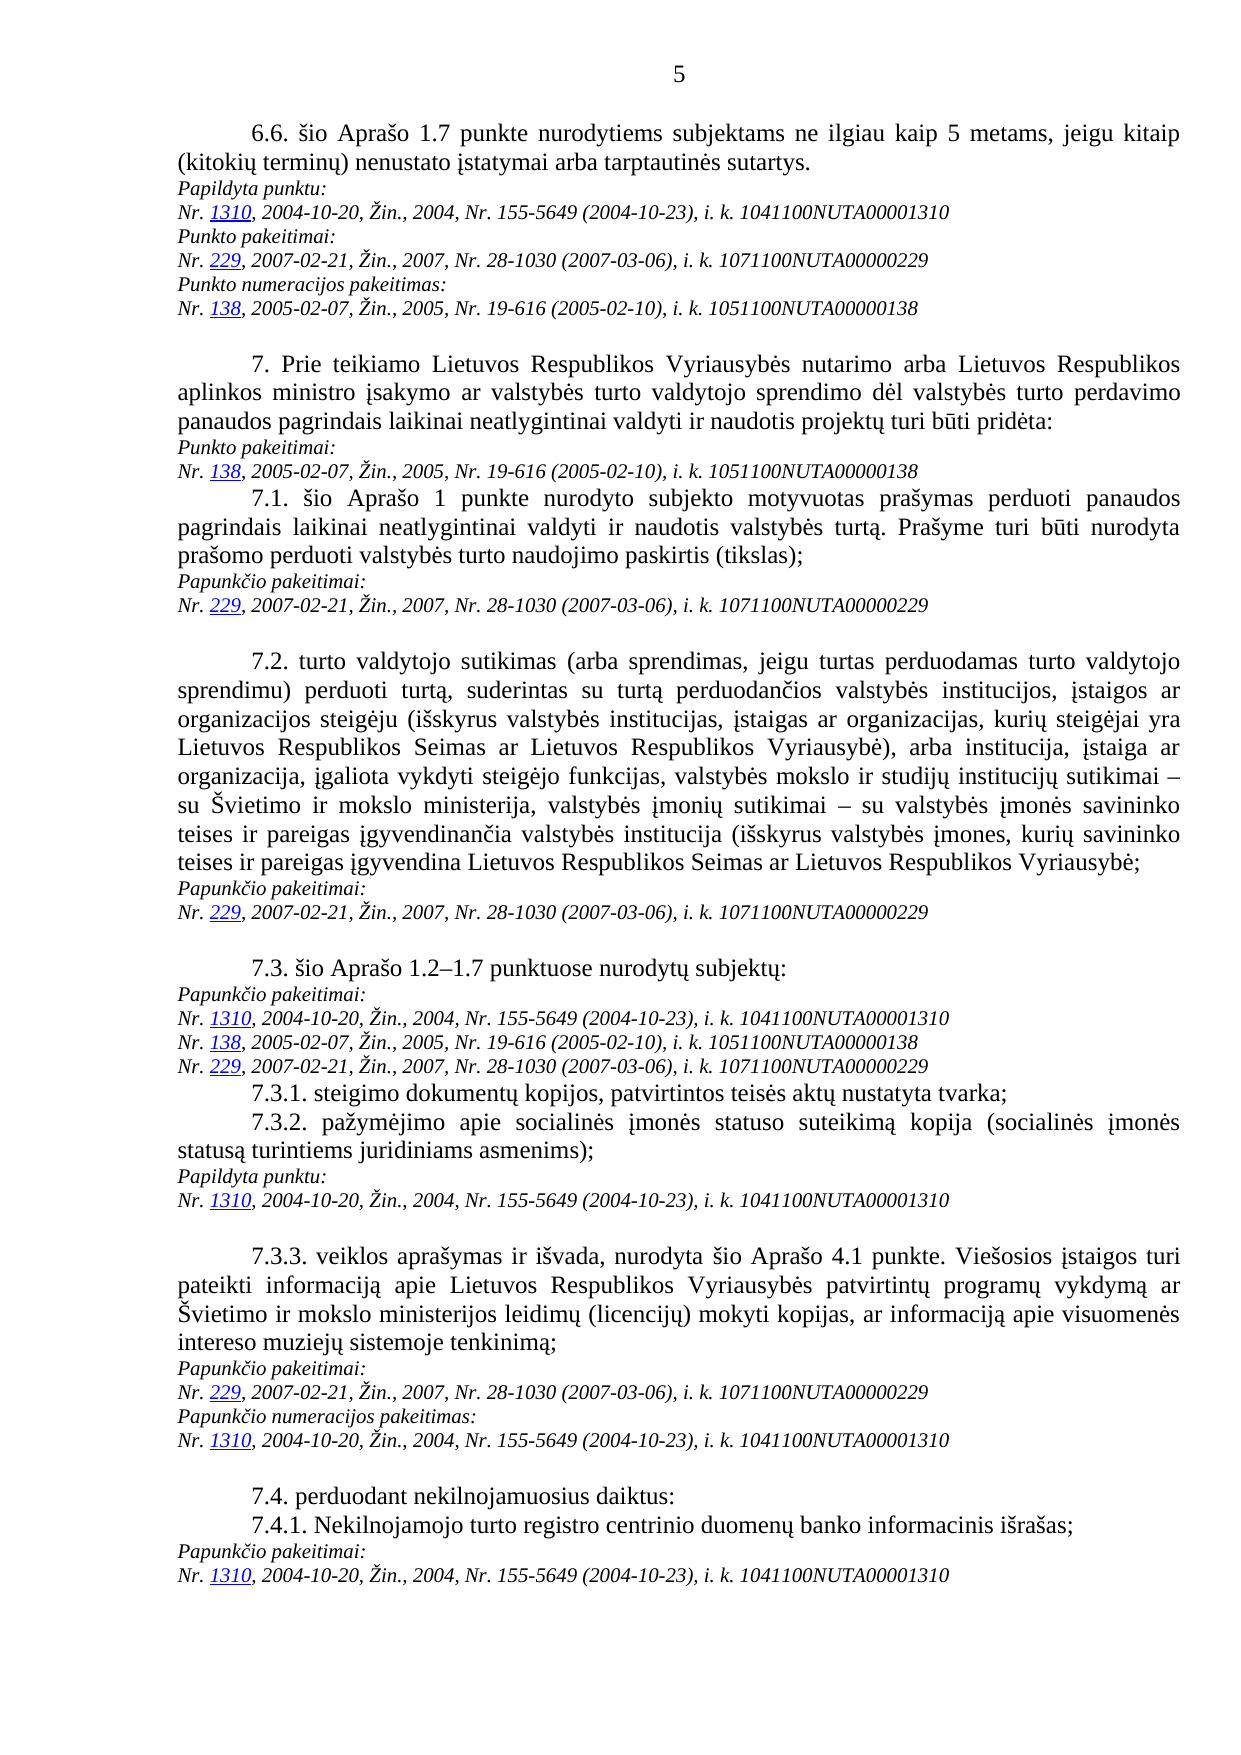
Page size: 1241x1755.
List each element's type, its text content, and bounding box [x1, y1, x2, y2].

text Nr. 229, 2007-02-21, Žin., 2007, Nr. 28-1030 (2007-03-06), i. k. 1071100NUTA00000229 [177, 248, 1181, 272]
text 7. Prie teikiamo Lietuvos Respublikos Vyriausybės nutarimo arba Lietuvos Respublikos aplinkos ministro įsakymo ar valstybės turto valdytojo sprendimo dėl valstybės turto perdavimo panaudos pagrindais laikinai neatlygintinai valdyti ir naudotis projektų turi būti pridėta: [177, 349, 1181, 435]
text Papunkčio pakeitimai: [177, 1539, 1181, 1563]
text Papildyta punktu: [177, 1164, 1181, 1188]
text Punkto numeracijos pakeitimas: [177, 272, 1181, 296]
text 7.4. perduodant nekilnojamuosius daiktus: [177, 1481, 1181, 1510]
text Nr. 229, 2007-02-21, Žin., 2007, Nr. 28-1030 (2007-03-06), i. k. 1071100NUTA00000229 [177, 1380, 1181, 1404]
text Papunkčio pakeitimai: [177, 569, 1181, 593]
text Papildyta punktu: [177, 176, 1181, 200]
text Nr. 229, 2007-02-21, Žin., 2007, Nr. 28-1030 (2007-03-06), i. k. 1071100NUTA00000229 [177, 593, 1181, 617]
text Nr. 138, 2005-02-07, Žin., 2005, Nr. 19-616 (2005-02-10), i. k. 1051100NUTA00000138 [177, 1030, 1181, 1054]
text 7.3.1. steigimo dokumentų kopijos, patvirtintos teisės aktų nustatyta tvarka; [177, 1078, 1181, 1107]
text Papunkčio pakeitimai: [177, 982, 1181, 1006]
text 7.3.3. veiklos aprašymas ir išvada, nurodyta šio Aprašo 4.1 punkte. Viešosios įstaigos turi pateikti informaciją apie Lietuvos Respublikos Vyriausybės patvirtintų programų vykdymą ar Švietimo ir mokslo ministerijos leidimų (licencijų) mokyti kopijas, ar informaciją apie visuomenės intereso muziejų sistemoje tenkinimą; [177, 1241, 1181, 1356]
text 6.6. šio Aprašo 1.7 punkte nurodytiems subjektams ne ilgiau kaip 5 metams, jeigu kitaip (kitokių terminų) nenustato įstatymai arba tarptautinės sutartys. [177, 118, 1181, 176]
text Nr. 1310, 2004-10-20, Žin., 2004, Nr. 155-5649 (2004-10-23), i. k. 1041100NUTA00001310 [177, 1428, 1181, 1452]
text 7.1. šio Aprašo 1 punkte nurodyto subjekto motyvuotas prašymas perduoti panaudos pagrindais laikinai neatlygintinai valdyti ir naudotis valstybės turtą. Prašyme turi būti nurodyta prašomo perduoti valstybės turto naudojimo paskirtis (tikslas); [177, 483, 1181, 569]
text Nr. 138, 2005-02-07, Žin., 2005, Nr. 19-616 (2005-02-10), i. k. 1051100NUTA00000138 [177, 459, 1181, 483]
text 7.3. šio Aprašo 1.2–1.7 punktuose nurodytų subjektų: [177, 953, 1181, 982]
text Papunkčio pakeitimai: [177, 1356, 1181, 1380]
text Nr. 229, 2007-02-21, Žin., 2007, Nr. 28-1030 (2007-03-06), i. k. 1071100NUTA00000229 [177, 1054, 1181, 1078]
text Nr. 229, 2007-02-21, Žin., 2007, Nr. 28-1030 (2007-03-06), i. k. 1071100NUTA00000229 [177, 900, 1181, 924]
text 7.3.2. pažymėjimo apie socialinės įmonės statuso suteikimą kopija (socialinės įmonės statusą turintiems juridiniams asmenims); [177, 1107, 1181, 1164]
text 7.4.1. Nekilnojamojo turto registro centrinio duomenų banko informacinis išrašas; [177, 1510, 1181, 1539]
text Nr. 1310, 2004-10-20, Žin., 2004, Nr. 155-5649 (2004-10-23), i. k. 1041100NUTA00001310 [177, 1006, 1181, 1030]
text Nr. 138, 2005-02-07, Žin., 2005, Nr. 19-616 (2005-02-10), i. k. 1051100NUTA00000138 [177, 296, 1181, 320]
text 7.2. turto valdytojo sutikimas (arba sprendimas, jeigu turtas perduodamas turto valdytojo sprendimu) perduoti turtą, suderintas su turtą perduodančios valstybės institucijos, įstaigos ar organizacijos steigėju (išskyrus valstybės institucijas, įstaigas ar organizacijas, kurių steigėjai yra Lietuvos Respublikos Seimas ar Lietuvos Respublikos Vyriausybė), arba institucija, įstaiga ar organizacija, įgaliota vykdyti steigėjo funkcijas, valstybės mokslo ir studijų institucijų sutikimai – su Švietimo ir mokslo ministerija, valstybės įmonių sutikimai – su valstybės įmonės savininko teises ir pareigas įgyvendinančia valstybės institucija (išskyrus valstybės įmones, kurių savininko teises ir pareigas įgyvendina Lietuvos Respublikos Seimas ar Lietuvos Respublikos Vyriausybė; [177, 646, 1181, 876]
text Punkto pakeitimai: [177, 224, 1181, 248]
text Papunkčio pakeitimai: [177, 876, 1181, 900]
text Nr. 1310, 2004-10-20, Žin., 2004, Nr. 155-5649 (2004-10-23), i. k. 1041100NUTA00001310 [177, 1188, 1181, 1212]
text Punkto pakeitimai: [177, 435, 1181, 459]
text Nr. 1310, 2004-10-20, Žin., 2004, Nr. 155-5649 (2004-10-23), i. k. 1041100NUTA00001310 [177, 1563, 1181, 1587]
text Nr. 1310, 2004-10-20, Žin., 2004, Nr. 155-5649 (2004-10-23), i. k. 1041100NUTA00001310 [177, 200, 1181, 224]
text Papunkčio numeracijos pakeitimas: [177, 1404, 1181, 1428]
